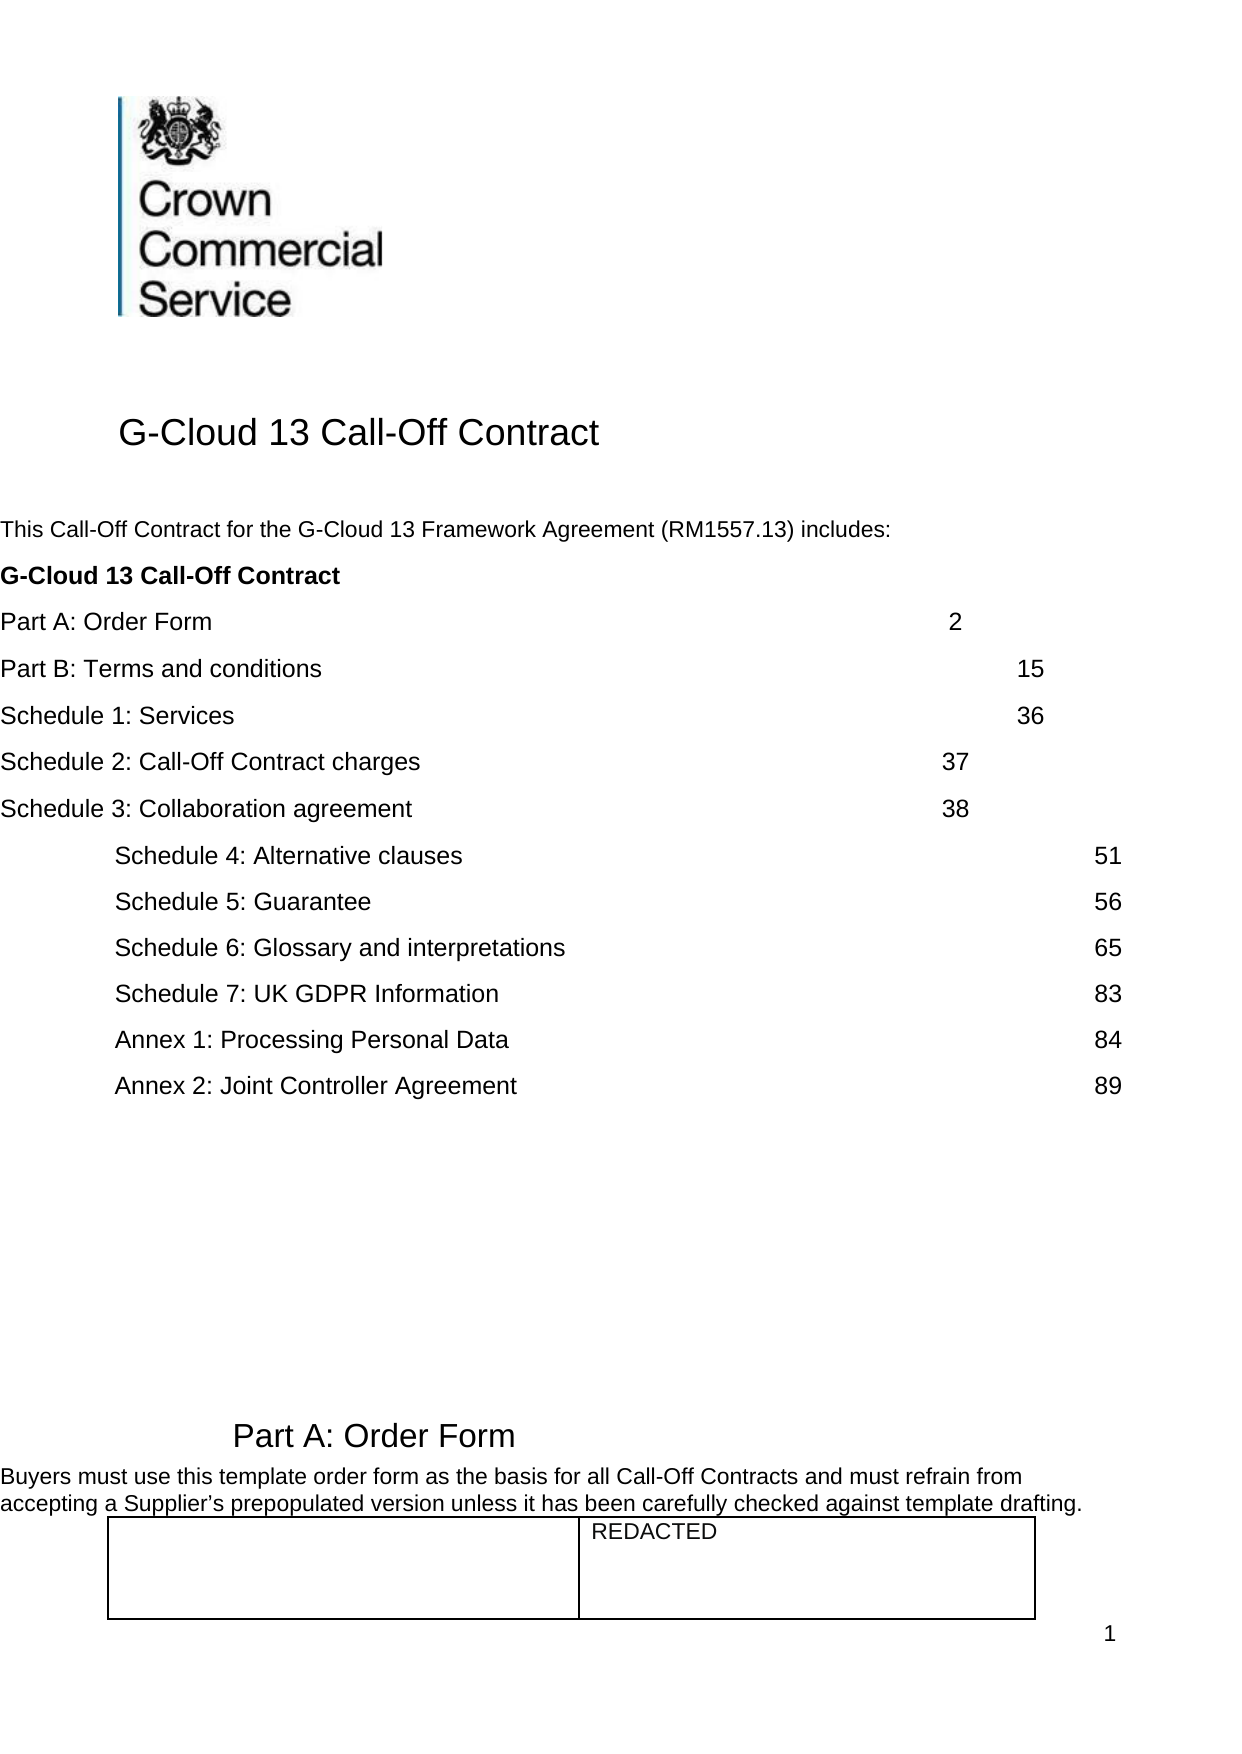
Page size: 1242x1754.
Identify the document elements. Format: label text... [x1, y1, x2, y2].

text Part B: Terms and conditions 15 [0, 654, 1121, 683]
text G-Cloud 13 Call-Off Contract [0, 561, 1121, 589]
text Schedule 6: Glossary and interpretations 65 [0, 933, 1122, 962]
text Schedule 7: UK GDPR Information 83 [0, 979, 1122, 1008]
subtitle G-Cloud 13 Call-Off Contract [118, 410, 1122, 453]
text Buyers must use this template order form as the basis for all Call-Off Contracts and must refrain from accepting a Supplier’s prepopulated version unless it has been carefully checked against template drafting. [0, 1463, 1121, 1516]
text Schedule 5: Guarantee 56 [0, 887, 1122, 916]
text Part A: Order Form 2 [0, 607, 1121, 636]
text Annex 2: Joint Controller Agreement 89 [0, 1071, 1122, 1100]
text Schedule 4: Alternative clauses 51 [0, 841, 1122, 870]
table_header REDACTED [580, 1518, 1034, 1617]
text Schedule 1: Services 36 [0, 701, 1121, 729]
table_header [109, 1518, 578, 1617]
subtitle Part A: Order Form [116, 1416, 1122, 1455]
text Annex 1: Processing Personal Data 84 [0, 1025, 1122, 1054]
text Schedule 3: Collaboration agreement 38 [0, 794, 1121, 823]
text This Call-Off Contract for the G-Cloud 13 Framework Agreement (RM1557.13) includes: [0, 516, 1121, 543]
text Schedule 2: Call-Off Contract charges 37 [0, 747, 1121, 776]
